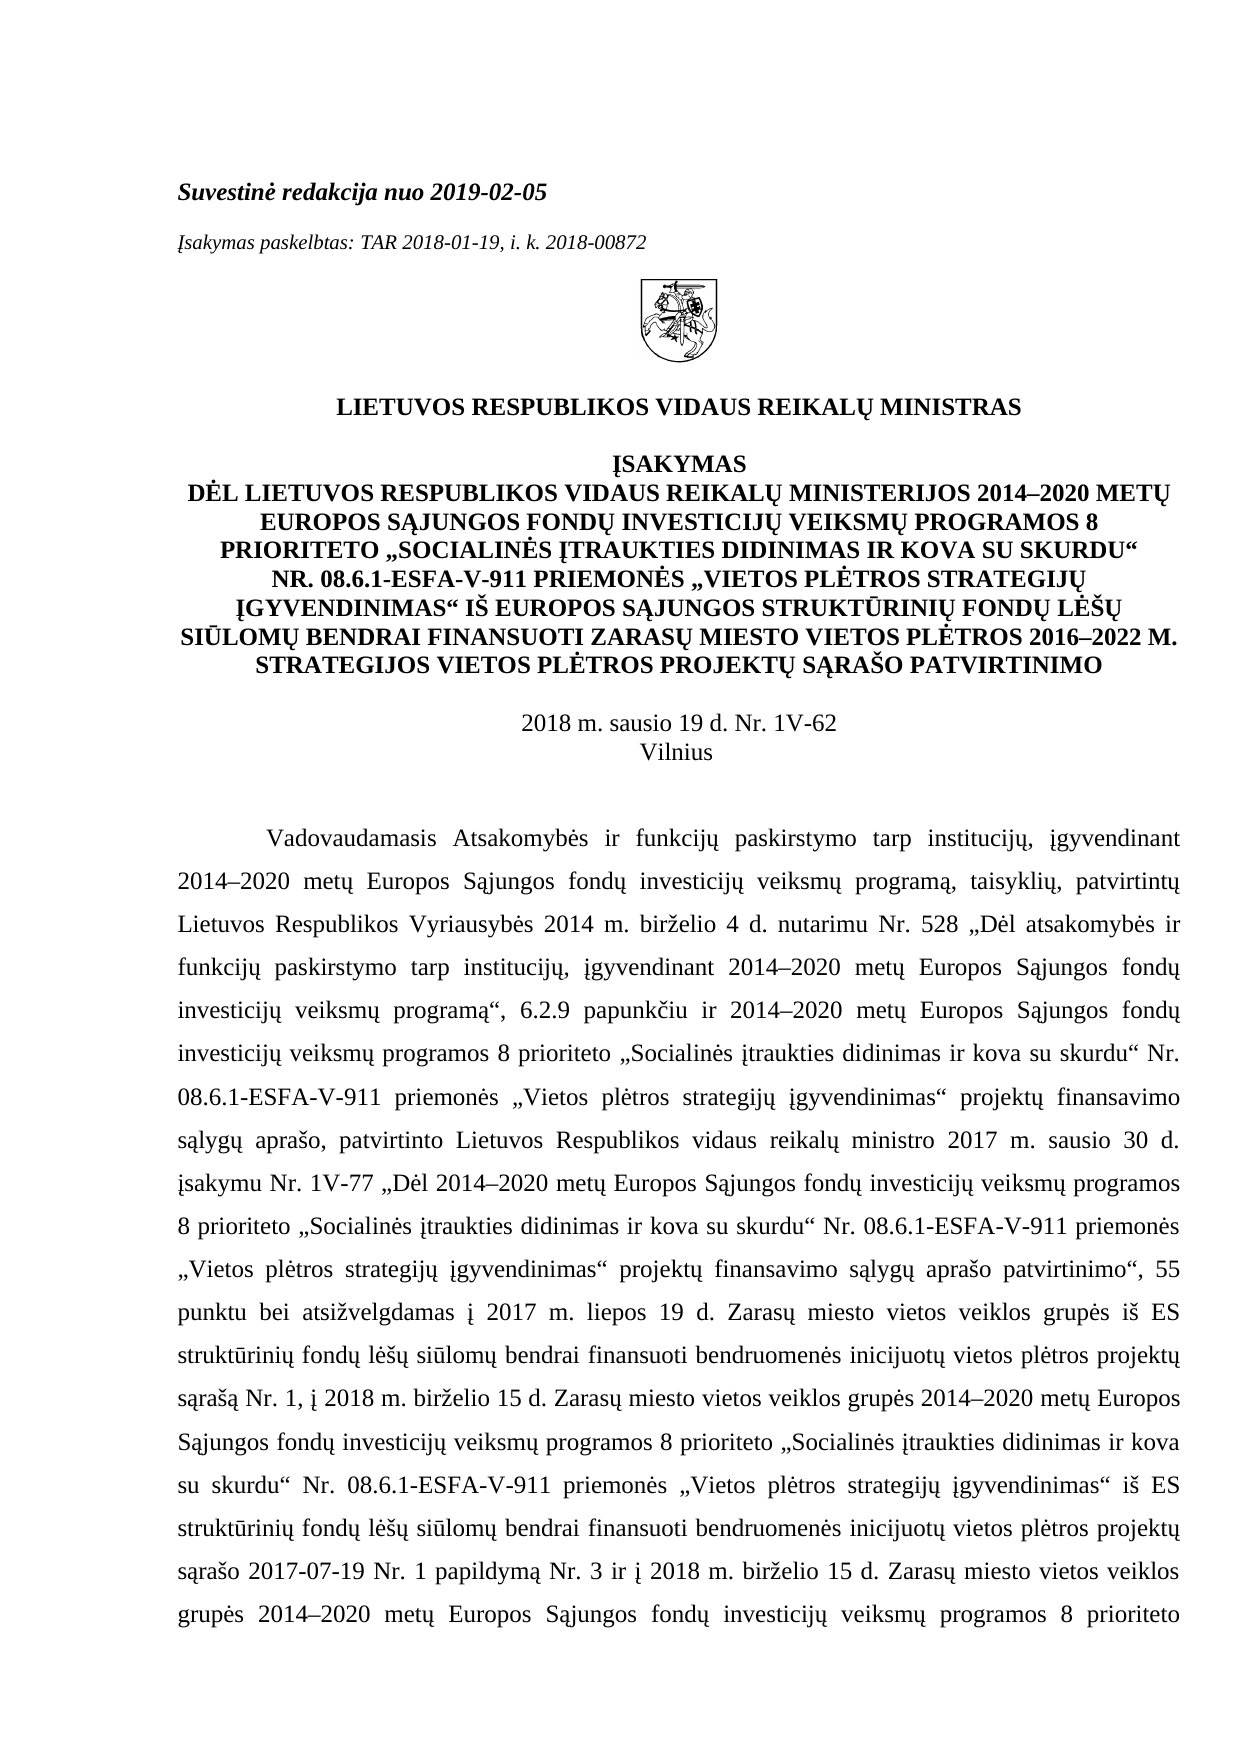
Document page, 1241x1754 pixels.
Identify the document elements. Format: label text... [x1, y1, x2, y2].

text Vadovaudamasis Atsakomybės ir funkcijų paskirstymo tarp institucijų, įgyvendinant 2014–2020 metų Europos Sąjungos fondų investicijų veiksmų programą, taisyklių, patvirtintų Lietuvos Respublikos Vyriausybės 2014 m. birželio 4 d. nutarimu Nr. 528 „Dėl atsakomybės ir funkcijų paskirstymo tarp institucijų, įgyvendinant 2014–2020 metų Europos Sąjungos fondų investicijų veiksmų programą“, 6.2.9 papunkčiu ir 2014–2020 metų Europos Sąjungos fondų investicijų veiksmų programos 8 prioriteto „Socialinės įtraukties didinimas ir kova su skurdu“ Nr. 08.6.1-ESFA-V-911 priemonės „Vietos plėtros strategijų įgyvendinimas“ projektų finansavimo sąlygų aprašo, patvirtinto Lietuvos Respublikos vidaus reikalų ministro 2017 m. sausio 30 d. įsakymu Nr. 1V-77 „Dėl 2014–2020 metų Europos Sąjungos fondų investicijų veiksmų programos 8 prioriteto „Socialinės įtraukties didinimas ir kova su skurdu“ Nr. 08.6.1-ESFA-V-911 priemonės „Vietos plėtros strategijų įgyvendinimas“ projektų finansavimo sąlygų aprašo patvirtinimo“, 55 punktu bei atsižvelgdamas į 2017 m. liepos 19 d. Zarasų miesto vietos veiklos grupės iš ES struktūrinių fondų lėšų siūlomų bendrai finansuoti bendruomenės inicijuotų vietos plėtros projektų sąrašą Nr. 1, į 2018 m. birželio 15 d. Zarasų miesto vietos veiklos grupės 2014–2020 metų Europos Sąjungos fondų investicijų veiksmų programos 8 prioriteto „Socialinės įtraukties didinimas ir kova su skurdu“ Nr. 08.6.1-ESFA-V-911 priemonės „Vietos plėtros strategijų įgyvendinimas“ iš ES struktūrinių fondų lėšų siūlomų bendrai finansuoti bendruomenės inicijuotų vietos plėtros projektų sąrašo 2017-07-19 Nr. 1 papildymą Nr. 3 ir į 2018 m. birželio 15 d. Zarasų miesto vietos veiklos grupės 2014–2020 metų Europos Sąjungos fondų investicijų veiksmų programos 8 prioriteto [177, 823, 1181, 1628]
text LIETUVOS RESPUBLIKOS VIDAUS REIKALŲ MINISTRAS [177, 392, 1181, 420]
text 2018 m. sausio 19 d. Nr. 1V-62 [177, 708, 1181, 737]
text Įsakymas paskelbtas: TAR 2018-01-19, i. k. 2018-00872 [177, 230, 1181, 254]
text DĖL LIETUVOS RESPUBLIKOS VIDAUS REIKALŲ MINISTERIJOS 2014–2020 METŲ EUROPOS SĄJUNGOS FONDŲ INVESTICIJŲ VEIKSMŲ PROGRAMOS 8 PRIORITETO „SOCIALINĖS ĮTRAUKTIES DIDINIMAS IR KOVA SU SKURDU“ NR. 08.6.1-ESFA-V-911 PRIEMONĖS „VIETOS PLĖTROS STRATEGIJŲ ĮGYVENDINIMAS“ IŠ EUROPOS SĄJUNGOS STRUKTŪRINIŲ FONDŲ LĖŠŲ SIŪLOMŲ BENDRAI FINANSUOTI ZARASŲ MIESTO VIETOS PLĖTROS 2016–2022 M. STRATEGIJOS VIETOS PLĖTROS PROJEKTŲ SĄRAŠO PATVIRTINIMO [177, 478, 1181, 679]
text Suvestinė redakcija nuo 2019-02-05 [177, 177, 1181, 206]
text Vilnius [177, 737, 1181, 765]
text ĮSAKYMAS [177, 449, 1181, 478]
